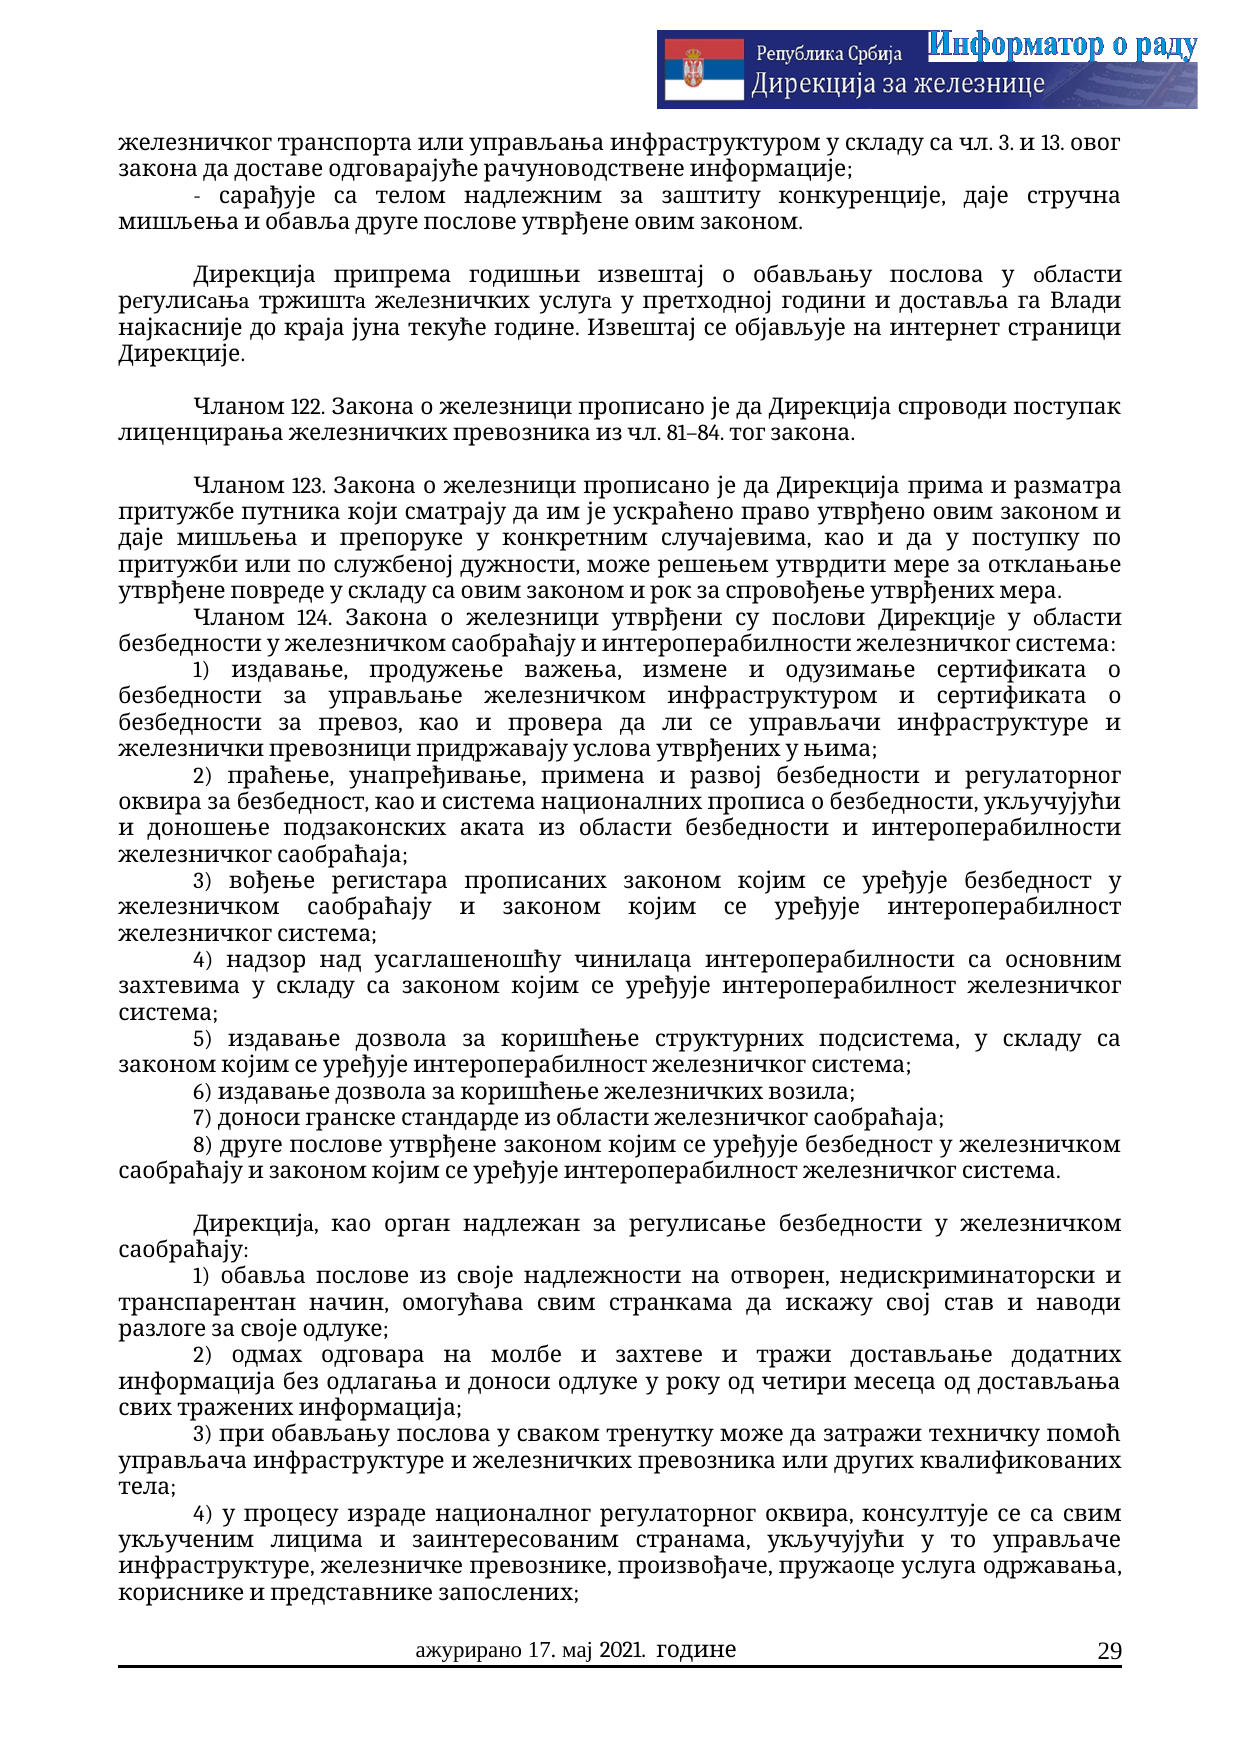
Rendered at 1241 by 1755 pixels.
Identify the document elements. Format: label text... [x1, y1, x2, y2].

text 5) издавање дозвола за коришћење структурних подсистема, у складу са законом којим се уређује интероперабилност железничког система; [118, 1026, 1122, 1079]
text 4) надзор над усаглашеношћу чинилаца интероперабилности са основним захтевима у складу са законом којим се уређује интероперабилност железничког система; [118, 947, 1122, 1026]
text Чланом 122. Закона о железници прописано је да Дирекција спроводи поступак лиценцирања железничких превозника из чл. 81–84. тог закона. [118, 393, 1122, 446]
text 1) обавља послове из своје надлежности на отворен, недискриминаторски и транспарентан начин, омогућава свим странкама да искажу свој став и наводи разлоге за своје одлуке; [118, 1263, 1122, 1342]
text Дирекцијa, као орган надлежан за регулисање безбедности у железничком саобраћају: [118, 1210, 1122, 1263]
text 6) издавање дозвола за коришћење железничких возила; [118, 1079, 1122, 1105]
text Дирекција припрема годишњи извештај о обављању послова у oблaсти рeгулисaњa тржиштa жeлeзничких услугa у претходној години и доставља га Влади најкасније до краја јуна текуће године. Извештај се објављује на интернет страници Дирекције. [118, 262, 1122, 367]
text 1) издавање, продужење важења, измене и одузимање сертификата о безбедности за управљање железничком инфраструктуром и сертификата о безбедности за превоз, као и провера да ли се управљачи инфраструктуре и железнички превозници придржавају услова утврђених у њима; [118, 657, 1122, 762]
text 3) при обављању послова у сваком тренутку може да затражи техничку помоћ управљача инфраструктуре и железничких превозника или других квалификованих тела; [118, 1421, 1122, 1500]
text - сарађује са телом надлежним за заштиту конкуренције, даје стручна мишљења и обавља друге послове утврђене овим законом. [118, 183, 1122, 235]
text 4) у процесу израде националног регулаторног оквира, консултује се са свим укљученим лицима и заинтересованим странама, укључујући у то управљаче инфраструктуре, железничке превознике, произвођаче, пружаоце услуга одржавања, кориснике и представнике запослених; [118, 1500, 1122, 1606]
text 2) праћење, унапређивање, примена и развој безбедности и регулаторног оквира за безбедност, као и система националних прописа о безбедности, укључујући и доношење подзаконских аката из области безбедности и интероперабилности железничког саобраћаја; [118, 762, 1122, 868]
text 7) доноси гранске стандарде из области железничког саобраћаја; [118, 1105, 1122, 1131]
text железничког транспорта или управљања инфраструктуром у складу са чл. 3. и 13. овог закона да доставе одговарајуће рачуноводствене информације; [118, 130, 1122, 183]
text 3) вођење регистара прописаних законом којим се уређује безбедност у железничком саобраћају и законом којим се уређује интероперабилност железничког система; [118, 868, 1122, 947]
text 8) друге послове утврђене законом којим се уређује безбедност у железничком саобраћају и законом којим се уређује интероперабилност железничког система. [118, 1131, 1122, 1184]
text Чланом 123. Закона о железници прописано је да Дирекција прима и разматра притужбе путника који сматрају да им је ускраћено право утврђено овим законом и даје мишљења и препоруке у конкретним случајевима, као и да у поступку по притужби или по службеној дужности, може решењем утврдити мере за отклањање утврђене повреде у складу са овим законом и рок за спровођење утврђених мера. [118, 472, 1122, 604]
text 2) одмах одговара на молбе и захтеве и тражи достављање додатних информација без одлагања и доноси одлуке у року од четири месеца од достављања свих тражених информација; [118, 1342, 1122, 1421]
text Чланом 124. Закона о железници утврђени су пoслoви Дирeкциje у oблaсти безбедности у железничком саобраћају и интероперабилности железничког система: [118, 604, 1122, 657]
